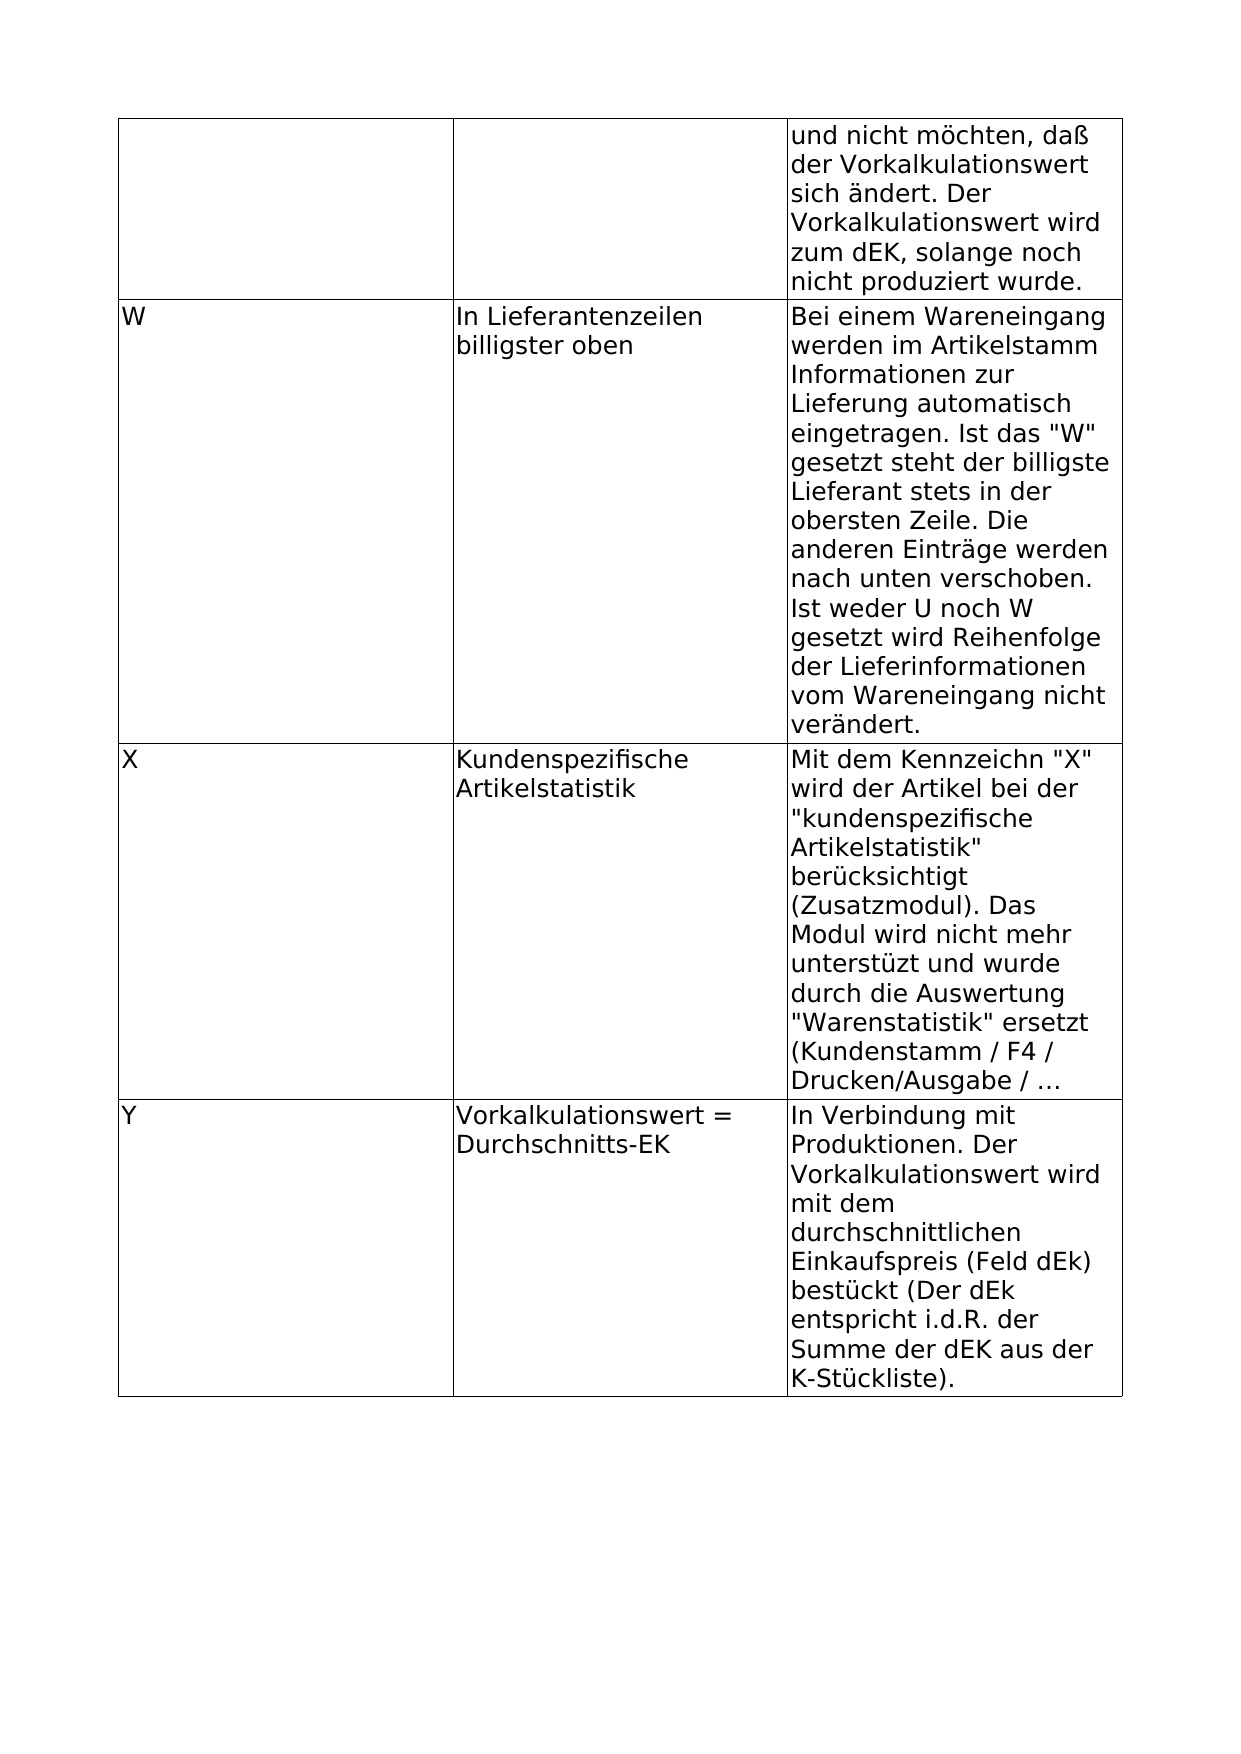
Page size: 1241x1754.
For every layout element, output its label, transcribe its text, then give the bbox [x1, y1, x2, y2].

table_cell X [119, 744, 453, 1098]
table_cell [454, 119, 787, 299]
table_cell Vorkalkulationswert = Durchschnitts-EK [454, 1100, 787, 1396]
table_cell W [119, 300, 453, 742]
table_cell Kundenspezifische Artikelstatistik [454, 744, 787, 1098]
table_cell Y [119, 1100, 453, 1396]
table_cell Bei einem Wareneingang werden im Artikelstamm Informationen zur Lieferung automatisch eingetragen. Ist das "W" gesetzt steht der billigste Lieferant stets in der obersten Zeile. Die anderen Einträge werden nach unten verschoben. Ist weder U noch W gesetzt wird Reihenfolge der Lieferinformationen vom Wareneingang nicht verändert. [788, 300, 1122, 742]
table_cell und nicht möchten, daß der Vorkalkulationswert sich ändert. Der Vorkalkulationswert wird zum dEK, solange noch nicht produziert wurde. [788, 119, 1122, 299]
table_cell In Verbindung mit Produktionen. Der Vorkalkulationswert wird mit dem durchschnittlichen Einkaufspreis (Feld dEk) bestückt (Der dEk entspricht i.d.R. der Summe der dEK aus der K-Stückliste). [788, 1100, 1122, 1396]
table_cell [119, 119, 453, 299]
table_cell In Lieferantenzeilen billigster oben [454, 300, 787, 742]
table_cell Mit dem Kennzeichn "X" wird der Artikel bei der "kundenspezifische Artikelstatistik" berücksichtigt (Zusatzmodul). Das Modul wird nicht mehr unterstüzt und wurde durch die Auswertung "Warenstatistik" ersetzt (Kundenstamm / F4 / Drucken/Ausgabe / … [788, 744, 1122, 1098]
